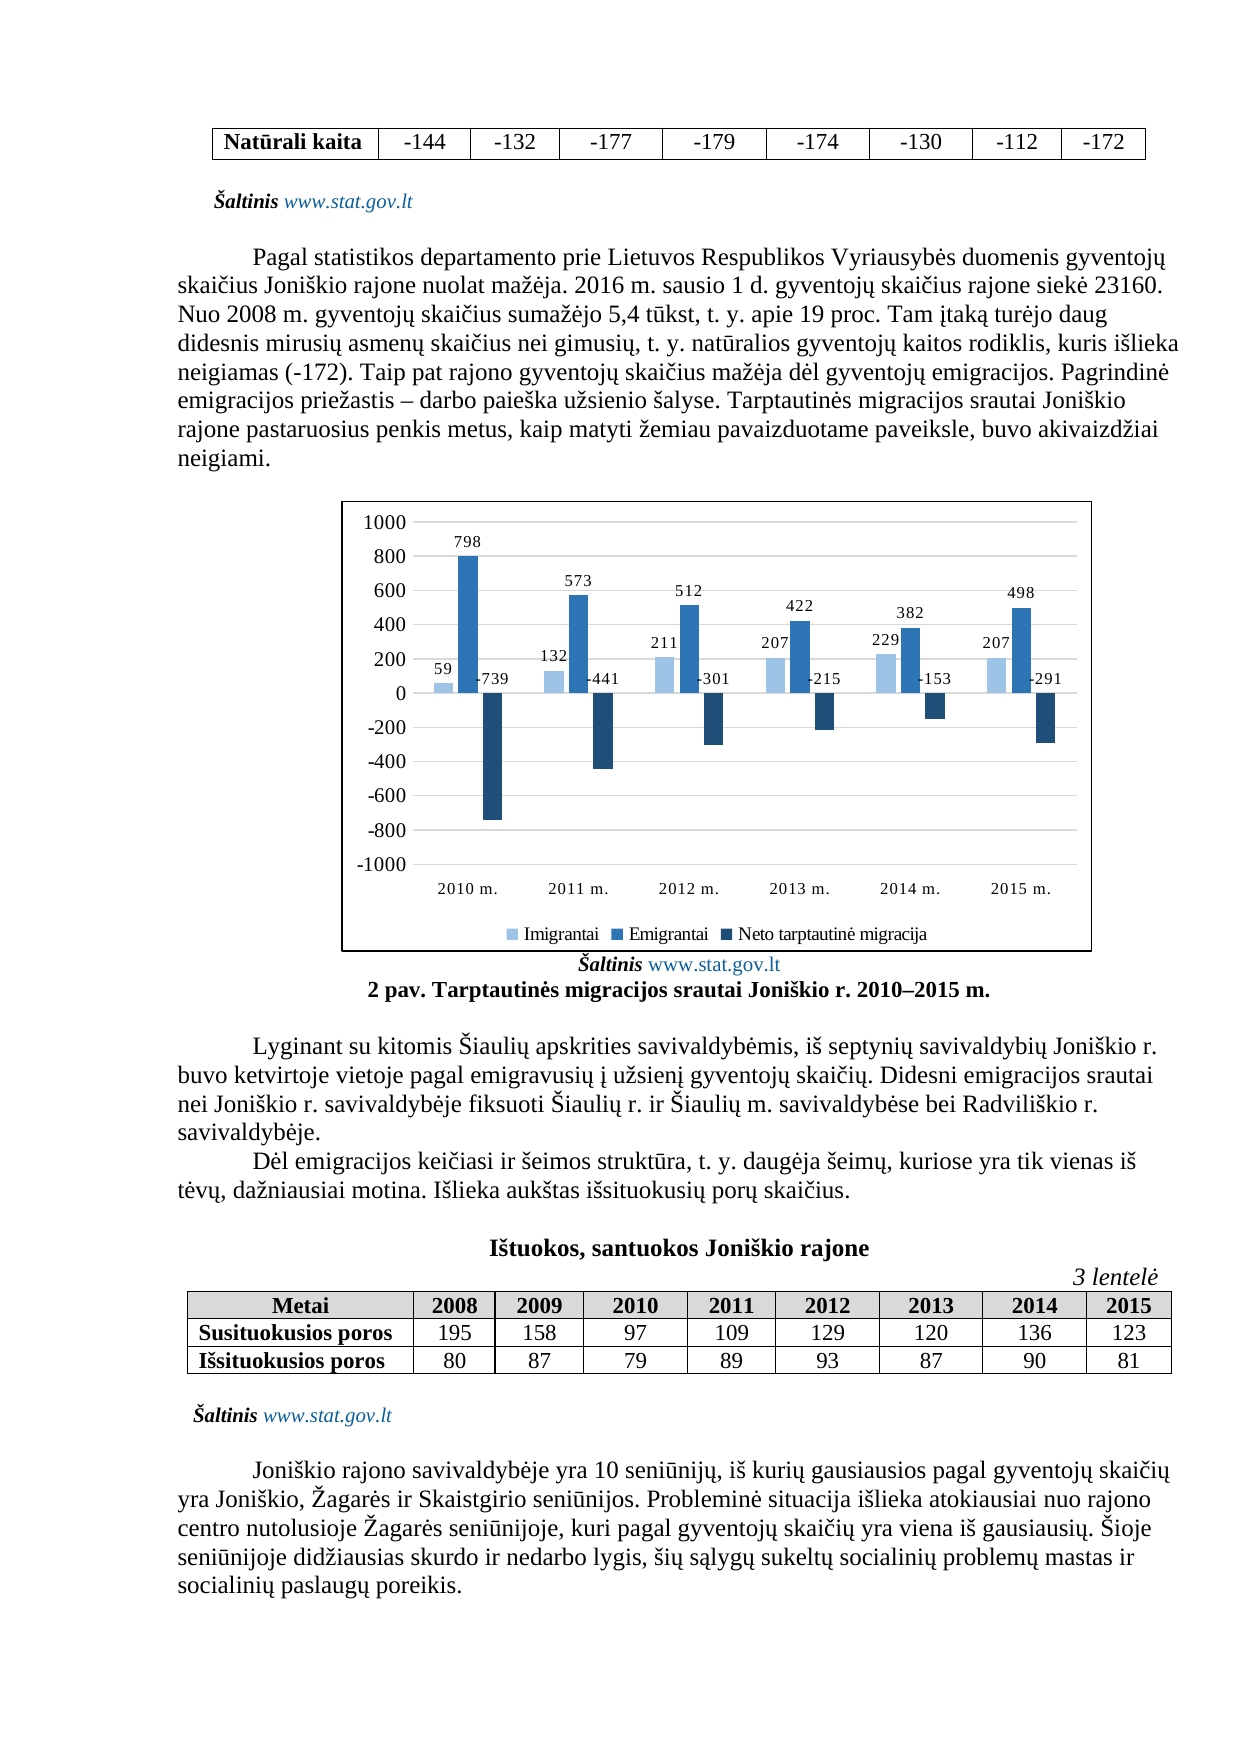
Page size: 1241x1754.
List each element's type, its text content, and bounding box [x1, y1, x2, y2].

table_header 2014 [983, 1292, 1086, 1318]
table_header 2013 [880, 1292, 982, 1318]
table_header 2015 [1087, 1292, 1171, 1318]
table_cell 123 [1087, 1319, 1171, 1346]
table_cell 97 [584, 1319, 687, 1346]
table_cell -172 [1062, 129, 1145, 159]
text 2 pav. Tarptautinės migracijos srautai Joniškio r. 2010–2015 m. [177, 976, 1181, 1002]
table_cell 129 [776, 1319, 879, 1346]
table_cell -174 [767, 129, 869, 159]
table_cell 195 [414, 1319, 494, 1346]
table_header 2010 [584, 1292, 687, 1318]
text Dėl emigracijos keičiasi ir šeimos struktūra, t. y. daugėja šeimų, kuriose yra tik vienas iš tėvų, dažniausiai motina. Išlieka aukštas išsituokusių porų skaičius. [177, 1146, 1181, 1204]
table_cell 93 [776, 1347, 879, 1373]
table_cell 136 [983, 1319, 1086, 1346]
text Ištuokos, santuokos Joniškio rajone [177, 1232, 1181, 1262]
text Pagal statistikos departamento prie Lietuvos Respublikos Vyriausybės duomenis gyventojų skaičius Joniškio rajone nuolat mažėja. 2016 m. sausio 1 d. gyventojų skaičius rajone siekė 23160. Nuo 2008 m. gyventojų skaičius sumažėjo 5,4 tūkst, t. y. apie 19 proc. Tam įtaką turėjo daug didesnis mirusių asmenų skaičius nei gimusių, t. y. natūralios gyventojų kaitos rodiklis, kuris išlieka neigiamas (-172). Taip pat rajono gyventojų skaičius mažėja dėl gyventojų emigracijos. Pagrindinė emigracijos priežastis – darbo paieška užsienio šalyse. Tarptautinės migracijos srautai Joniškio rajone pastaruosius penkis metus, kaip matyti žemiau pavaizduotame paveiksle, buvo akivaizdžiai neigiami. [177, 242, 1181, 472]
table_cell Susituokusios poros [188, 1319, 413, 1346]
table_cell 158 [496, 1319, 583, 1346]
table_cell -130 [870, 129, 972, 159]
table_cell 79 [584, 1347, 687, 1373]
table_header Metai [188, 1292, 413, 1318]
table_cell 120 [880, 1319, 982, 1346]
table_header 2008 [414, 1292, 494, 1318]
table_cell -177 [560, 129, 662, 159]
text 3 lentelė [177, 1262, 1181, 1291]
table_header 2011 [688, 1292, 775, 1318]
table_cell -132 [471, 129, 559, 159]
text Šaltinis www.stat.gov.lt [177, 1403, 1181, 1427]
table_cell 89 [688, 1347, 775, 1373]
table_cell -112 [973, 129, 1061, 159]
table_header 2012 [776, 1292, 879, 1318]
text Lyginant su kitomis Šiaulių apskrities savivaldybėmis, iš septynių savivaldybių Joniškio r. buvo ketvirtoje vietoje pagal emigravusių į užsienį gyventojų skaičių. Didesni emigracijos srautai nei Joniškio r. savivaldybėje fiksuoti Šiaulių r. ir Šiaulių m. savivaldybėse bei Radviliškio r. savivaldybėje. [177, 1031, 1181, 1146]
table_cell 87 [496, 1347, 583, 1373]
text Šaltinis www.stat.gov.lt [177, 952, 1181, 976]
table_cell Išsituokusios poros [188, 1347, 413, 1373]
text Joniškio rajono savivaldybėje yra 10 seniūnijų, iš kurių gausiausios pagal gyventojų skaičių yra Joniškio, Žagarės ir Skaistgirio seniūnijos. Probleminė situacija išlieka atokiausiai nuo rajono centro nutolusioje Žagarės seniūnijoje, kuri pagal gyventojų skaičių yra viena iš gausiausių. Šioje seniūnijoje didžiausias skurdo ir nedarbo lygis, šių sąlygų sukeltų socialinių problemų mastas ir socialinių paslaugų poreikis. [177, 1456, 1181, 1599]
table_cell 80 [414, 1347, 494, 1373]
text Šaltinis www.stat.gov.lt [177, 189, 1181, 213]
table_cell 87 [880, 1347, 982, 1373]
table_cell 90 [983, 1347, 1086, 1373]
table_cell 81 [1087, 1347, 1171, 1373]
table_cell 109 [688, 1319, 775, 1346]
table_cell -179 [663, 129, 766, 159]
table_cell -144 [379, 129, 470, 159]
table_cell Natūrali kaita [213, 129, 378, 159]
table_header 2009 [496, 1292, 583, 1318]
